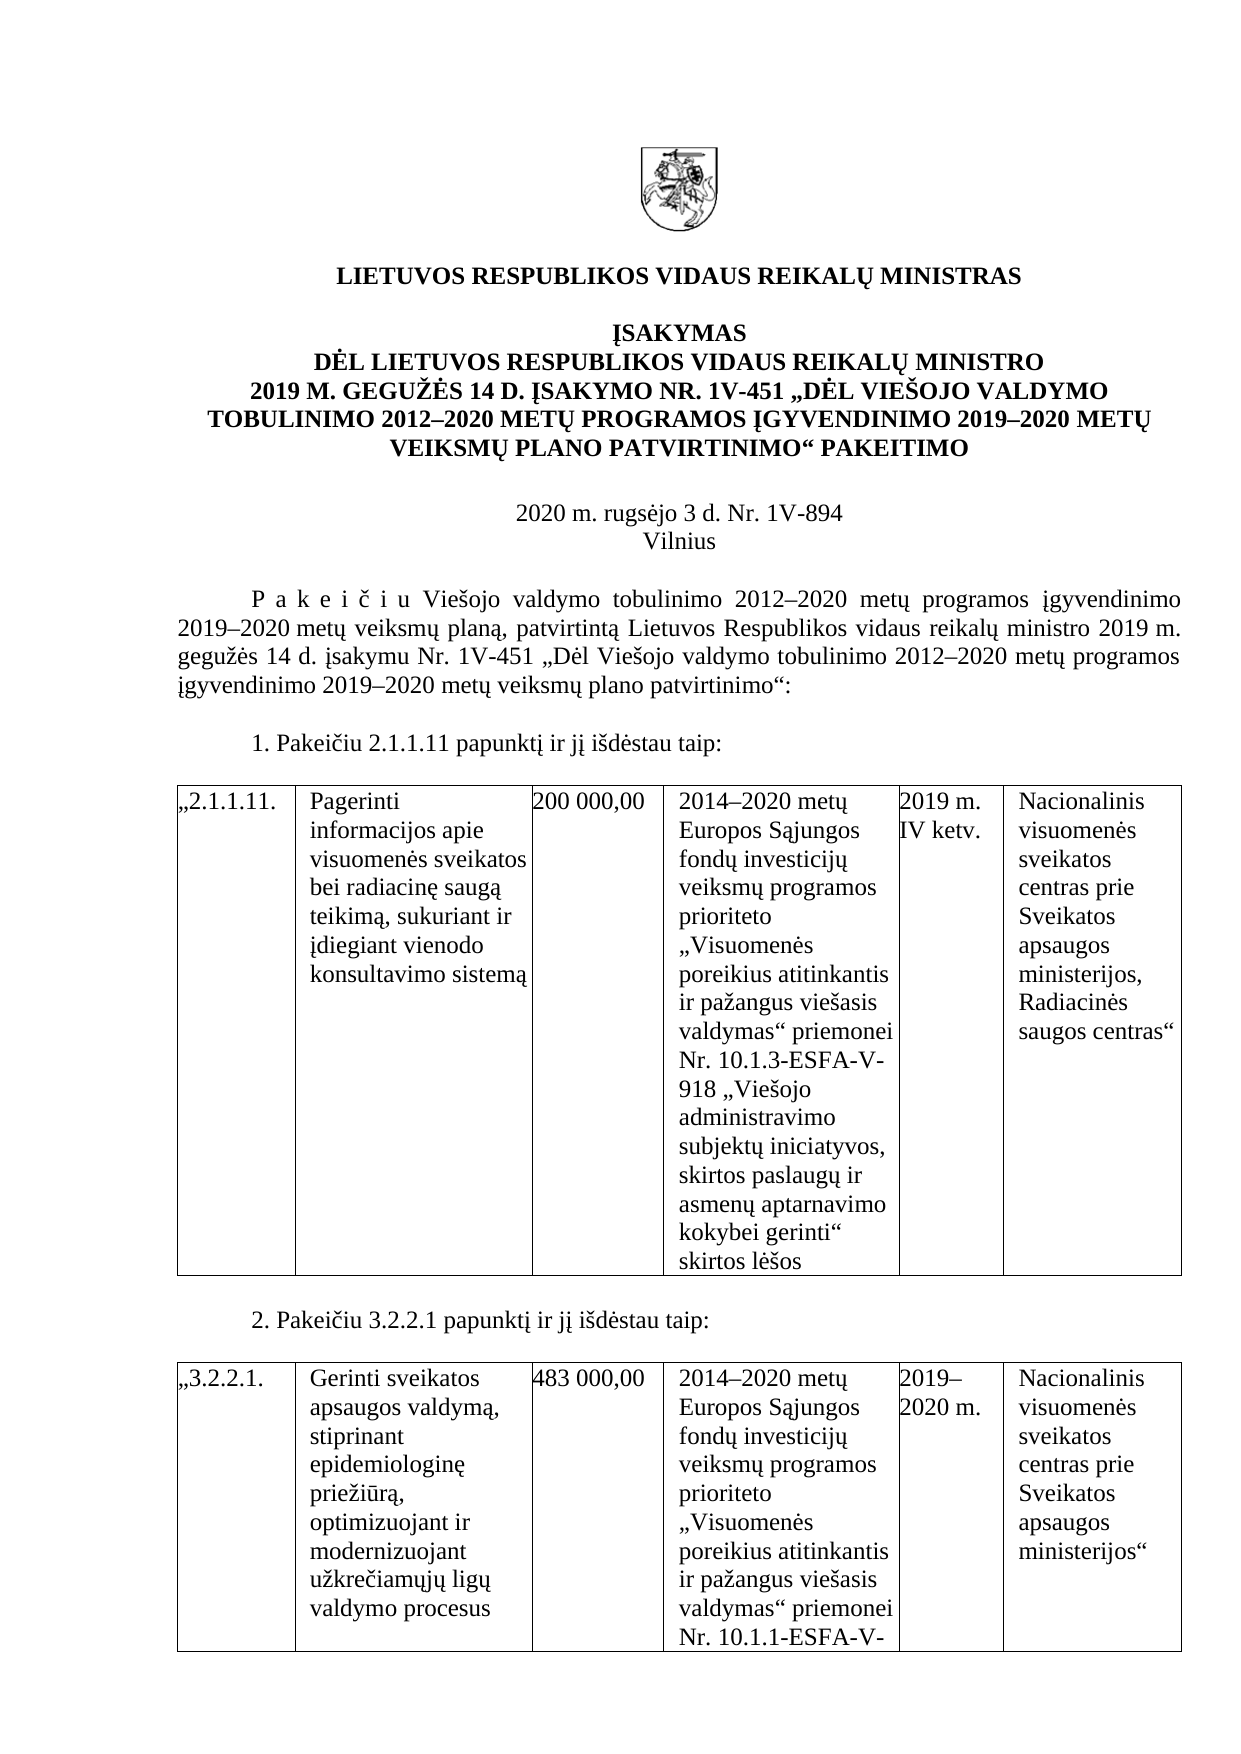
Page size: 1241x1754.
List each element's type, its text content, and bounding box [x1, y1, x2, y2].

text Pakeičiu Viešojo valdymo tobulinimo 2012–2020 metų programos įgyvendinimo 2019–2020 metų veiksmų planą, patvirtintą Lietuvos Respublikos vidaus reikalų ministro 2019 m. gegužės 14 d. įsakymu Nr. 1V-451 „Dėl Viešojo valdymo tobulinimo 2012–2020 metų programos įgyvendinimo 2019–2020 metų veiksmų plano patvirtinimo“: [177, 584, 1181, 699]
table_header 483 000,00 [533, 1363, 663, 1651]
text ĮSAKYMAS [177, 318, 1181, 347]
table_header Nacionalinis visuomenės sveikatos centras prie Sveikatos apsaugos ministerijos, Radiacinės saugos centras“ [1004, 786, 1181, 1275]
table_header 2019 m. IV ketv. [900, 786, 1003, 1275]
text 2020 m. rugsėjo 3 d. Nr. 1V-894 [177, 498, 1181, 526]
text 2. Pakeičiu 3.2.2.1 papunktį ir jį išdėstau taip: [177, 1305, 1181, 1333]
text Vilnius [177, 526, 1181, 555]
text DĖL Lietuvos Respublikos vidaus reikalų ministro [177, 347, 1181, 376]
table_header Pagerinti informacijos apie visuomenės sveikatos bei radiacinę saugą teikimą, sukuriant ir įdiegiant vienodo konsultavimo sistemą [296, 786, 532, 1275]
table_header Gerinti sveikatos apsaugos valdymą, stiprinant epidemiologinę priežiūrą, optimizuojant ir modernizuojant užkrečiamųjų ligų valdymo procesus [296, 1363, 532, 1651]
table_header Nacionalinis visuomenės sveikatos centras prie Sveikatos apsaugos ministerijos“ [1004, 1363, 1181, 1651]
table_header 2019–2020 m. [900, 1363, 1003, 1651]
table_header 200 000,00 [533, 786, 663, 1275]
table_header 2014–2020 metų Europos Sąjungos fondų investicijų veiksmų programos prioriteto „Visuomenės poreikius atitinkantis ir pažangus viešasis valdymas“ priemonei Nr. 10.1.1-ESFA-V- [664, 1363, 899, 1651]
text LIETUVOS RESPUBLIKOS VIDAUS REIKALŲ MINISTRAS [177, 261, 1181, 289]
text 1. Pakeičiu 2.1.1.11 papunktį ir jį išdėstau taip: [251, 728, 1181, 756]
table_header 2014–2020 metų Europos Sąjungos fondų investicijų veiksmų programos prioriteto „Visuomenės poreikius atitinkantis ir pažangus viešasis valdymas“ priemonei Nr. 10.1.3-ESFA-V-918 „Viešojo administravimo subjektų iniciatyvos, skirtos paslaugų ir asmenų aptarnavimo kokybei gerinti“ skirtos lėšos [664, 786, 899, 1275]
table_header „3.2.2.1. [178, 1363, 295, 1651]
text 2019 m. GEGUŽĖS 14 d. įsakymo nr. 1v-451 „dėl viešojo valdymo tobulinimo 2012–2020 metų programos ĮGYVENDINIMO 2019–2020 METŲ veiksmų PLANO PATVIRTINIMO“ pakeitimo [177, 376, 1181, 462]
table_header „2.1.1.11. [178, 786, 295, 1275]
